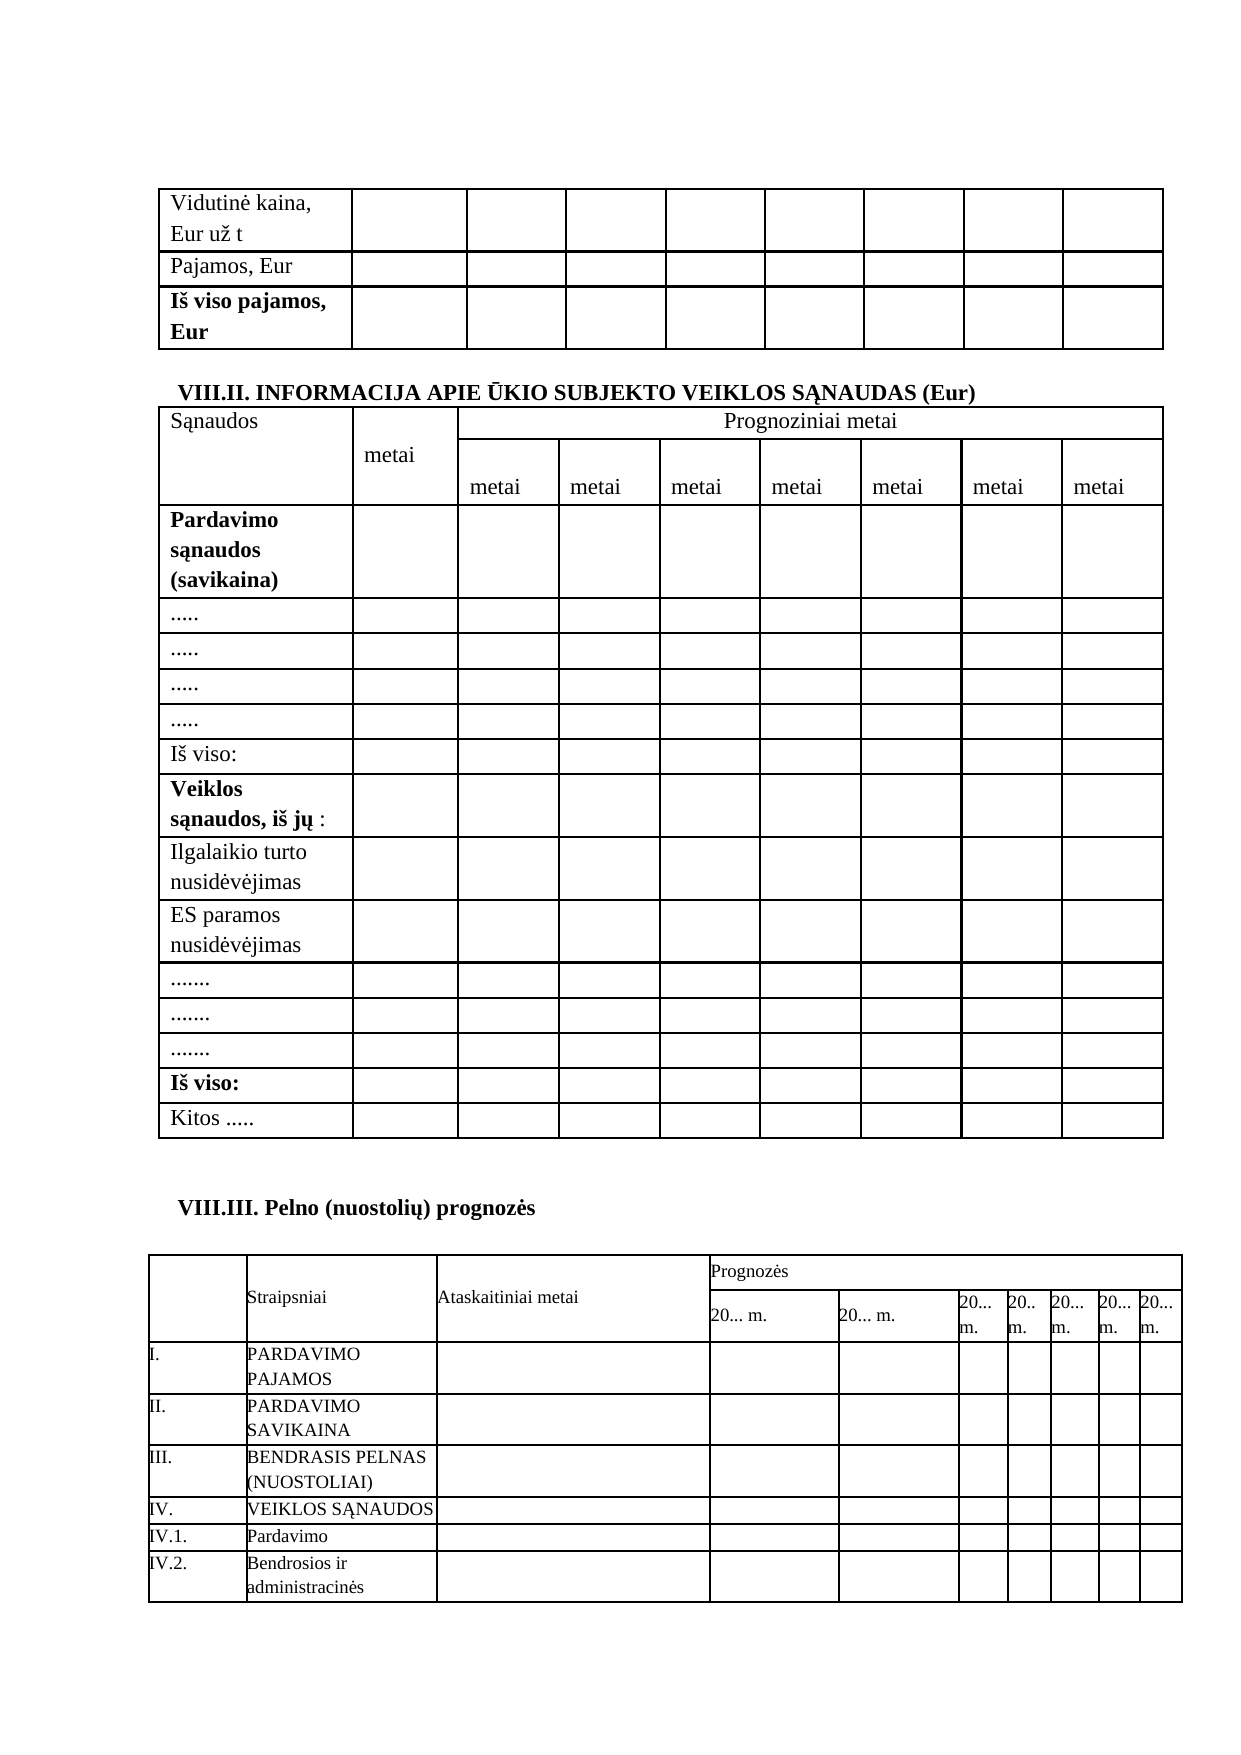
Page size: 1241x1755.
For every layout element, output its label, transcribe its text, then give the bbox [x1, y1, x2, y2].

table_cell [761, 775, 860, 836]
table_cell [963, 838, 1061, 898]
table_cell [766, 288, 863, 348]
table_cell ES paramos nusidėvėjimas [160, 901, 352, 961]
table_cell [1063, 964, 1162, 997]
table_cell [567, 288, 665, 348]
table_cell [711, 1343, 838, 1392]
table_cell [1063, 901, 1162, 961]
table_cell [761, 964, 860, 997]
table_header metai [354, 408, 457, 504]
table_cell [711, 1395, 838, 1444]
table_cell Vidutinė kaina, Eur už t [160, 190, 351, 250]
table_cell metai [459, 440, 558, 504]
table_cell III. [150, 1446, 246, 1496]
table_cell [1141, 1498, 1181, 1523]
table_cell [840, 1552, 958, 1601]
table_cell [567, 190, 665, 250]
table_cell [661, 506, 759, 597]
table_cell [761, 670, 860, 702]
table_cell VEIKLOS SĄNAUDOS [248, 1498, 436, 1523]
table_cell [1063, 999, 1162, 1032]
table_cell 20... m. [840, 1291, 958, 1341]
table_cell [1063, 599, 1162, 632]
table_cell [711, 1552, 838, 1601]
table_cell [459, 599, 558, 632]
table_cell metai [560, 440, 659, 504]
table_cell [963, 1104, 1061, 1137]
table_cell 20... m. [711, 1291, 838, 1341]
table_cell [661, 775, 759, 836]
table_cell [965, 288, 1062, 348]
table_cell [354, 634, 457, 667]
table_cell [661, 670, 759, 702]
table_cell [963, 599, 1061, 632]
table_cell [1064, 253, 1162, 285]
table_cell [354, 740, 457, 773]
table_cell [661, 1104, 759, 1137]
table_cell [963, 740, 1061, 773]
table_cell 20.. m. [1009, 1291, 1050, 1341]
table_cell Kitos ..... [160, 1104, 352, 1137]
table_cell ..... [160, 634, 352, 667]
table_cell [865, 288, 963, 348]
table_cell [459, 964, 558, 997]
table_cell ..... [160, 670, 352, 702]
table_cell [353, 288, 466, 348]
table_cell metai [963, 440, 1061, 504]
table_cell [865, 253, 963, 285]
table_cell [354, 775, 457, 836]
table_cell [761, 599, 860, 632]
text VIII.III. Pelno (nuostolių) prognozės [177, 1194, 1181, 1221]
table_cell [963, 705, 1061, 738]
table_cell PARDAVIMO PAJAMOS [248, 1343, 436, 1392]
table_cell [560, 964, 659, 997]
table_cell [560, 1034, 659, 1067]
table_cell [353, 253, 466, 285]
table_cell [1064, 288, 1162, 348]
table_cell [438, 1552, 709, 1601]
table_cell ..... [160, 705, 352, 738]
table_cell [661, 705, 759, 738]
table_cell [1009, 1525, 1050, 1549]
table_cell [661, 901, 759, 961]
table_cell Iš viso pajamos, Eur [160, 288, 351, 348]
table_cell [761, 1104, 860, 1137]
table_cell IV.1. [150, 1525, 246, 1549]
table_cell [1009, 1498, 1050, 1523]
table_cell ....... [160, 999, 352, 1032]
table_cell [354, 999, 457, 1032]
table_cell [353, 190, 466, 250]
table_cell [761, 901, 860, 961]
table_cell [862, 1034, 960, 1067]
table_cell [1100, 1525, 1139, 1549]
table_cell [960, 1498, 1007, 1523]
table_cell [661, 838, 759, 898]
table_cell [1063, 740, 1162, 773]
table_cell [1052, 1395, 1098, 1444]
table_cell [1063, 1069, 1162, 1102]
table_cell II. [150, 1395, 246, 1444]
table_cell [963, 1034, 1061, 1067]
table_cell Iš viso: [160, 1069, 352, 1102]
table_cell [960, 1446, 1007, 1496]
table_cell [468, 288, 565, 348]
table_cell [567, 253, 665, 285]
table_cell I. [150, 1343, 246, 1392]
table_cell [711, 1498, 838, 1523]
table_cell [661, 634, 759, 667]
table_cell [1009, 1395, 1050, 1444]
table_cell [761, 705, 860, 738]
table_cell [560, 670, 659, 702]
table_cell [766, 190, 863, 250]
table_cell [1141, 1525, 1181, 1549]
table_cell [1052, 1525, 1098, 1549]
table_cell [1141, 1552, 1181, 1601]
table_cell [560, 506, 659, 597]
table_cell [468, 253, 565, 285]
table_cell 20... m. [1052, 1291, 1098, 1341]
table_cell [761, 634, 860, 667]
table_cell [459, 775, 558, 836]
table_cell [438, 1525, 709, 1549]
table_cell [1063, 1034, 1162, 1067]
table_cell [459, 999, 558, 1032]
table_cell [661, 964, 759, 997]
table_cell 20... m. [1100, 1291, 1139, 1341]
table_cell [459, 901, 558, 961]
table_cell [1100, 1343, 1139, 1392]
table_cell [354, 1034, 457, 1067]
table_cell 20... m. [1141, 1291, 1181, 1341]
table_cell [862, 1069, 960, 1102]
table_cell [354, 838, 457, 898]
table_cell [560, 740, 659, 773]
table_cell [438, 1343, 709, 1392]
table_cell metai [862, 440, 960, 504]
table_cell [963, 999, 1061, 1032]
table_header [150, 1256, 246, 1341]
table_cell [667, 288, 764, 348]
table_cell [459, 1104, 558, 1137]
table_cell [1063, 838, 1162, 898]
table_cell BENDRASIS PELNAS (NUOSTOLIAI) [248, 1446, 436, 1496]
table_cell [862, 506, 960, 597]
table_cell [1009, 1446, 1050, 1496]
table_cell [960, 1552, 1007, 1601]
table_cell [862, 901, 960, 961]
table_cell [963, 964, 1061, 997]
table_cell Pardavimo sąnaudos (savikaina) [160, 506, 352, 597]
table_cell [560, 1069, 659, 1102]
table_cell [761, 1034, 860, 1067]
table_cell Pajamos, Eur [160, 253, 351, 285]
table_cell [459, 740, 558, 773]
table_cell [459, 1069, 558, 1102]
table_cell IV.2. [150, 1552, 246, 1601]
table_cell [1052, 1446, 1098, 1496]
table_cell [1100, 1395, 1139, 1444]
table_cell [862, 775, 960, 836]
table_cell [965, 190, 1062, 250]
table_cell [667, 190, 764, 250]
table_header Sąnaudos [160, 408, 352, 504]
table_cell Ilgalaikio turto nusidėvėjimas [160, 838, 352, 898]
table_cell [965, 253, 1062, 285]
table_cell [761, 506, 860, 597]
table_cell [963, 670, 1061, 702]
table_header Prognoziniai metai [459, 408, 1162, 438]
table_cell [840, 1395, 958, 1444]
table_cell [862, 634, 960, 667]
table_cell [661, 999, 759, 1032]
table_cell [761, 740, 860, 773]
table_cell [862, 999, 960, 1032]
table_cell metai [761, 440, 860, 504]
table_cell [862, 599, 960, 632]
table_cell [766, 253, 863, 285]
table_cell Bendrosios ir administracinės [248, 1552, 436, 1601]
table_cell [1141, 1343, 1181, 1392]
table_cell [560, 705, 659, 738]
table_cell [1100, 1552, 1139, 1601]
table_cell [459, 838, 558, 898]
text VIII.II. INFORMACIJA APIE ŪKIO SUBJEKTO VEIKLOS SĄNAUDAS (Eur) [177, 379, 1181, 406]
table_cell [963, 901, 1061, 961]
table_cell [459, 1034, 558, 1067]
table_cell [963, 506, 1061, 597]
table_cell [459, 506, 558, 597]
table_cell [1063, 506, 1162, 597]
table_cell [354, 705, 457, 738]
table_cell [459, 634, 558, 667]
table_cell [667, 253, 764, 285]
table_cell [560, 634, 659, 667]
table_cell [711, 1525, 838, 1549]
table_cell [459, 705, 558, 738]
table_cell [354, 964, 457, 997]
table_cell [862, 670, 960, 702]
table_cell [1141, 1395, 1181, 1444]
table_cell [840, 1446, 958, 1496]
table_cell [711, 1446, 838, 1496]
table_cell [1052, 1343, 1098, 1392]
table_cell [862, 705, 960, 738]
table_cell [354, 599, 457, 632]
table_cell 20... m. [960, 1291, 1007, 1341]
table_cell [862, 1104, 960, 1137]
table_header Prognozės [711, 1256, 1181, 1289]
table_cell ....... [160, 1034, 352, 1067]
table_cell metai [1063, 440, 1162, 504]
table_cell ..... [160, 599, 352, 632]
table_cell [1063, 705, 1162, 738]
table_cell [1052, 1552, 1098, 1601]
table_cell [862, 964, 960, 997]
table_cell [560, 838, 659, 898]
table_cell [1100, 1498, 1139, 1523]
table_cell Pardavimo [248, 1525, 436, 1549]
table_cell metai [661, 440, 759, 504]
table_cell [840, 1498, 958, 1523]
table_cell [1064, 190, 1162, 250]
table_cell PARDAVIMO SAVIKAINA [248, 1395, 436, 1444]
table_cell [661, 599, 759, 632]
table_cell Veiklos sąnaudos, iš jų : [160, 775, 352, 836]
table_cell [963, 634, 1061, 667]
table_cell [438, 1498, 709, 1523]
table_cell [661, 740, 759, 773]
table_cell [1063, 1104, 1162, 1137]
table_cell [1052, 1498, 1098, 1523]
table_cell [560, 901, 659, 961]
table_cell [960, 1525, 1007, 1549]
table_cell [761, 838, 860, 898]
table_cell [1063, 775, 1162, 836]
table_cell [354, 1069, 457, 1102]
table_cell [862, 838, 960, 898]
table_cell [963, 775, 1061, 836]
table_header Straipsniai [248, 1256, 436, 1341]
table_cell [761, 999, 860, 1032]
table_cell [761, 1069, 860, 1102]
table_header Ataskaitiniai metai [438, 1256, 709, 1341]
table_cell [438, 1446, 709, 1496]
table_cell [960, 1343, 1007, 1392]
table_cell [661, 1034, 759, 1067]
table_cell [840, 1343, 958, 1392]
table_cell [1141, 1446, 1181, 1496]
table_cell [865, 190, 963, 250]
table_cell [1063, 670, 1162, 702]
table_cell ....... [160, 964, 352, 997]
table_cell [459, 670, 558, 702]
table_cell [560, 599, 659, 632]
table_cell [560, 999, 659, 1032]
table_cell [468, 190, 565, 250]
table_cell [560, 775, 659, 836]
table_cell [354, 901, 457, 961]
table_cell [840, 1525, 958, 1549]
table_cell [960, 1395, 1007, 1444]
table_cell [1063, 634, 1162, 667]
table_cell [1009, 1343, 1050, 1392]
table_cell [963, 1069, 1061, 1102]
table_cell Iš viso: [160, 740, 352, 773]
table_cell [354, 1104, 457, 1137]
table_cell [1100, 1446, 1139, 1496]
table_cell [354, 506, 457, 597]
table_cell [354, 670, 457, 702]
table_cell [661, 1069, 759, 1102]
table_cell [438, 1395, 709, 1444]
table_cell [1009, 1552, 1050, 1601]
table_cell [560, 1104, 659, 1137]
table_cell IV. [150, 1498, 246, 1523]
table_cell [862, 740, 960, 773]
